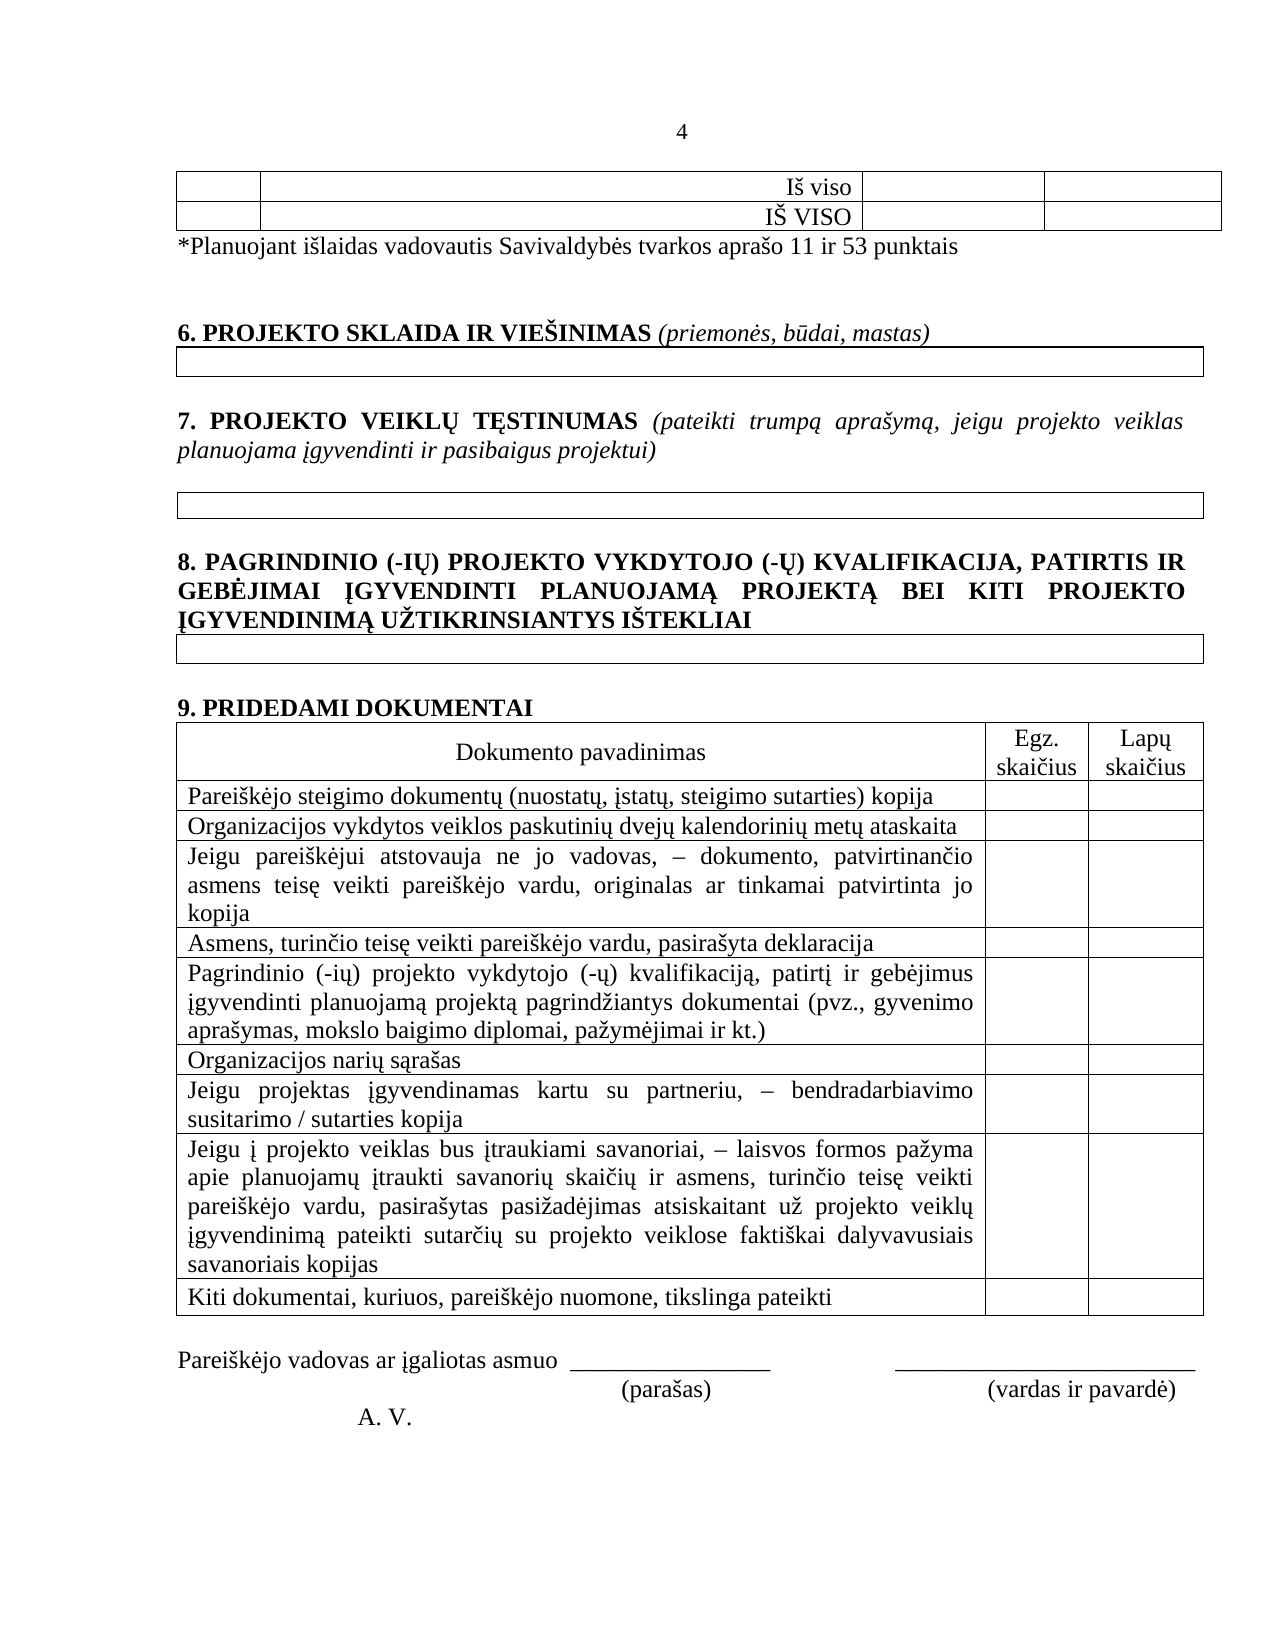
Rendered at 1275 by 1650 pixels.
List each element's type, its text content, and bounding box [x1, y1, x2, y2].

table_cell Jeigu projektas įgyvendinamas kartu su partneriu, – bendradarbiavimo susitarimo / sutarties kopija [177, 1075, 985, 1133]
table_cell Organizacijos vykdytos veiklos paskutinių dvejų kalendorinių metų ataskaita [177, 811, 985, 840]
table_header Dokumento pavadinimas [177, 723, 985, 780]
table_cell Pagrindinio (-ių) projekto vykdytojo (-ų) kvalifikaciją, patirtį ir gebėjimus įgyvendinti planuojamą projektą pagrindžiantys dokumentai (pvz., gyvenimo aprašymas, mokslo baigimo diplomai, pažymėjimai ir kt.) [177, 958, 985, 1044]
text *Planuojant išlaidas vadovautis Savivaldybės tvarkos aprašo 11 ir 53 punktais [177, 231, 1186, 260]
table_cell IŠ VISO [261, 202, 862, 230]
table_cell [986, 1075, 1088, 1133]
text 6. PROJEKTO SKLAIDA IR VIEŠINIMAS (priemonės, būdai, mastas) [177, 318, 1186, 346]
table_header [177, 348, 1203, 376]
table_cell Kiti dokumentai, kuriuos, pareiškėjo nuomone, tikslinga pateikti [177, 1279, 985, 1315]
table_cell Asmens, turinčio teisę veikti pareiškėjo vardu, pasirašyta deklaracija [177, 928, 985, 957]
table_cell [1045, 172, 1221, 201]
table_header [177, 635, 1203, 663]
table_cell [1089, 781, 1203, 810]
text A. V. [312, 1402, 1275, 1431]
table_cell [1089, 928, 1203, 957]
table_cell [1089, 841, 1203, 927]
table_cell Jeigu pareiškėjui atstovauja ne jo vadovas, – dokumento, patvirtinančio asmens teisę veikti pareiškėjo vardu, originalas ar tinkamai patvirtinta jo kopija [177, 841, 985, 927]
table_cell Organizacijos narių sąrašas [177, 1045, 985, 1074]
table_cell [986, 1045, 1088, 1074]
text 8. PAGRINDINIO (-IŲ) PROJEKTO VYKDYTOJO (-Ų) KVALIFIKACIJA, PATIRTIS IR GEBĖJIMAI ĮGYVENDINTI PLANUOJAMĄ PROJEKTĄ BEI KITI PROJEKTO ĮGYVENDINIMĄ UŽTIKRINSIANTYS IŠTEKLIAI [177, 547, 1186, 633]
table_cell [986, 928, 1088, 957]
table_cell [1089, 1075, 1203, 1133]
table_header [178, 493, 1203, 517]
table_cell Jeigu į projekto veiklas bus įtraukiami savanoriai, – laisvos formos pažyma apie planuojamų įtraukti savanorių skaičių ir asmens, turinčio teisę veikti pareiškėjo vardu, pasirašytas pasižadėjimas atsiskaitant už projekto veiklų įgyvendinimą pateikti sutarčių su projekto veiklose faktiškai dalyvavusiais savanoriais kopijas [177, 1134, 985, 1277]
table_cell Pareiškėjo steigimo dokumentų (nuostatų, įstatų, steigimo sutarties) kopija [177, 781, 985, 810]
table_cell [986, 958, 1088, 1044]
table_cell [986, 841, 1088, 927]
table_header Egz. skaičius [986, 723, 1088, 780]
table_cell [863, 202, 1044, 230]
text 7. PROJEKTO VEIKLŲ TĘSTINUMAS (pateikti trumpą aprašymą, jeigu projekto veiklas planuojama įgyvendinti ir pasibaigus projektui) [177, 406, 1186, 463]
table_cell [177, 202, 260, 230]
text (parašas) (vardas ir pavardė) [447, 1374, 1275, 1402]
table_cell [986, 781, 1088, 810]
table_cell [177, 172, 260, 201]
table_cell [863, 172, 1044, 201]
table_cell [1089, 958, 1203, 1044]
table_cell [1089, 1279, 1203, 1315]
table_cell [986, 1279, 1088, 1315]
table_cell [1045, 202, 1221, 230]
table_cell [986, 1134, 1088, 1277]
text 9. PRIDEDAMI DOKUMENTAI [177, 693, 1186, 722]
table_cell [1089, 1045, 1203, 1074]
table_cell Iš viso [261, 172, 862, 201]
table_cell [986, 811, 1088, 840]
table_header Lapų skaičius [1089, 723, 1203, 780]
table_cell [1089, 811, 1203, 840]
text Pareiškėjo vadovas ar įgaliotas asmuo ________________ ________________________ [177, 1345, 1275, 1374]
table_cell [1089, 1134, 1203, 1277]
